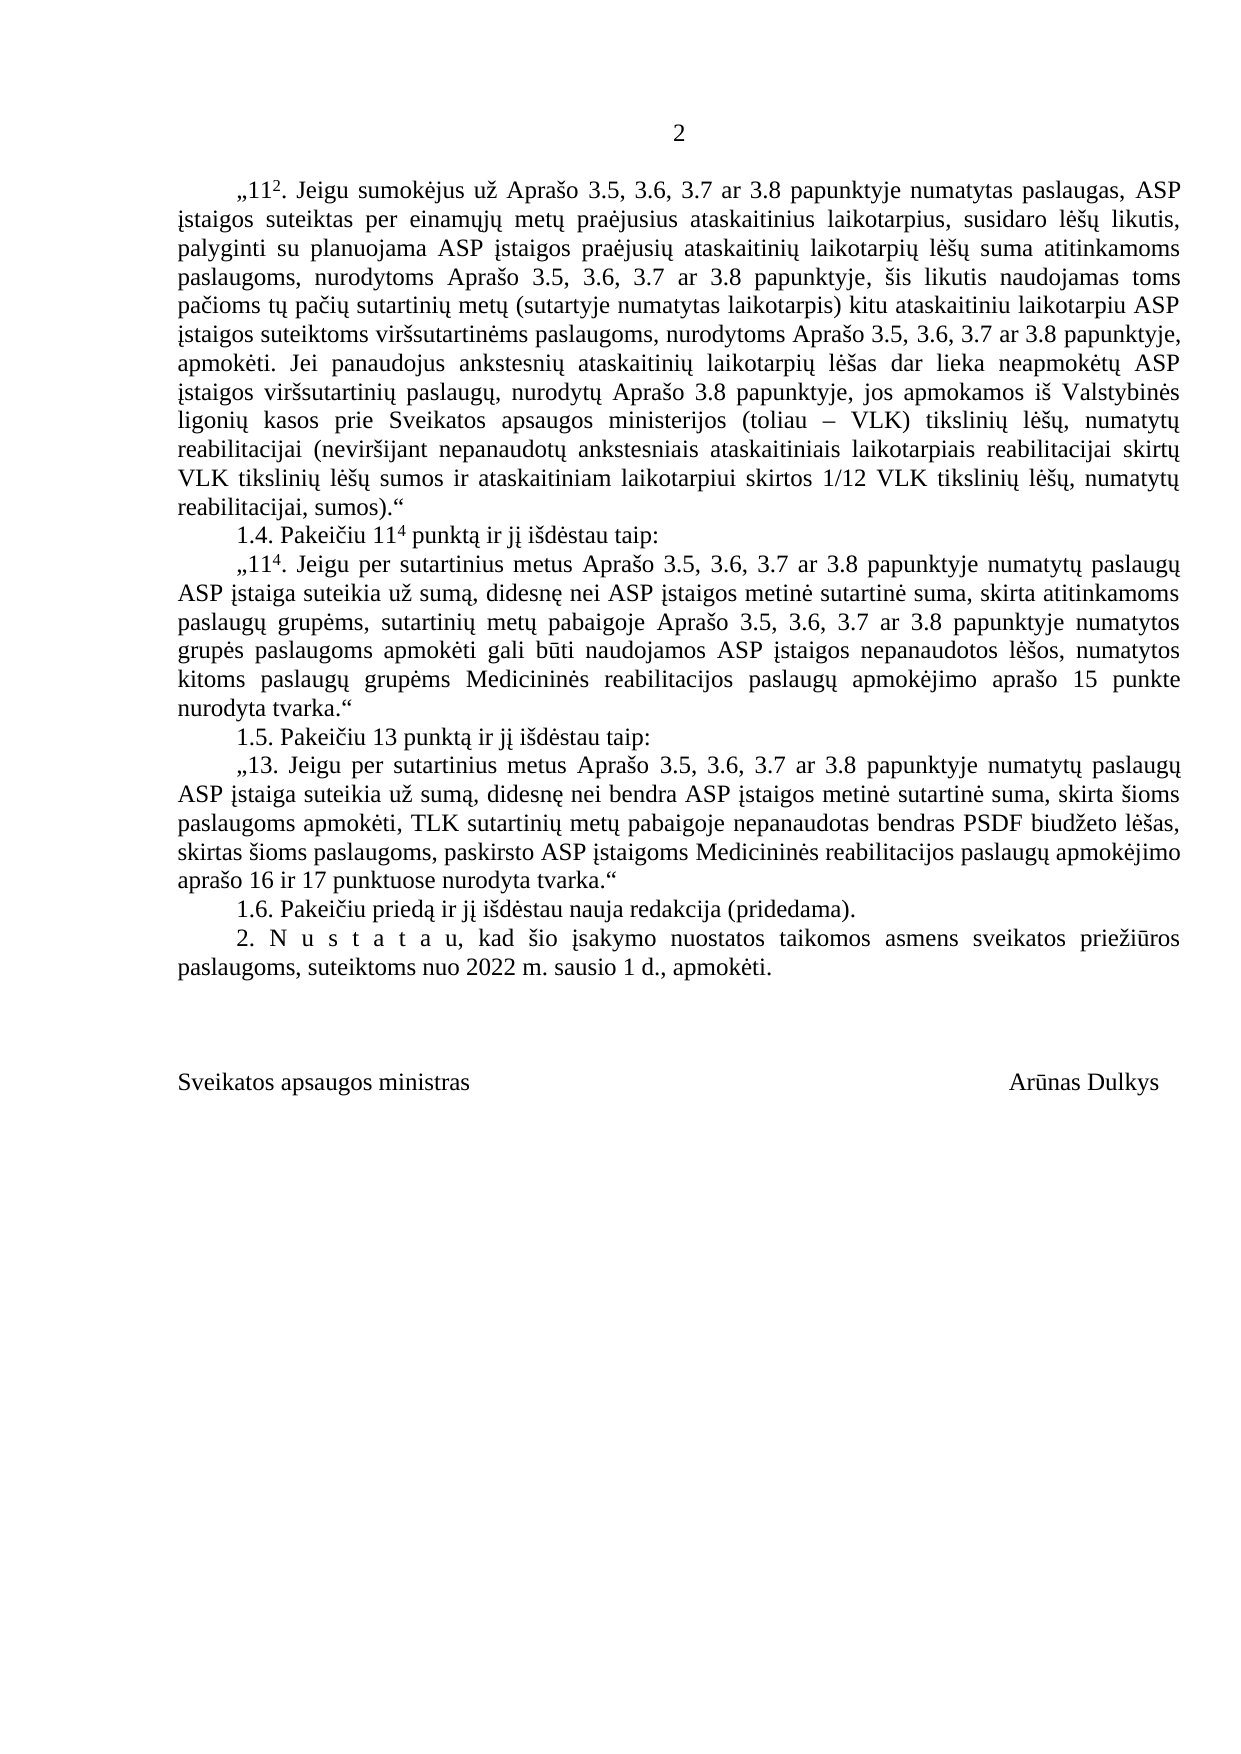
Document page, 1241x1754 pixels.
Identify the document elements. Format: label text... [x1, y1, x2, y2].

text „112. Jeigu sumokėjus už Aprašo 3.5, 3.6, 3.7 ar 3.8 papunktyje numatytas paslaugas, ASP įstaigos suteiktas per einamųjų metų praėjusius ataskaitinius laikotarpius, susidaro lėšų likutis, palyginti su planuojama ASP įstaigos praėjusių ataskaitinių laikotarpių lėšų suma atitinkamoms paslaugoms, nurodytoms Aprašo 3.5, 3.6, 3.7 ar 3.8 papunktyje, šis likutis naudojamas toms pačioms tų pačių sutartinių metų (sutartyje numatytas laikotarpis) kitu ataskaitiniu laikotarpiu ASP įstaigos suteiktoms viršsutartinėms paslaugoms, nurodytoms Aprašo 3.5, 3.6, 3.7 ar 3.8 papunktyje, apmokėti. Jei panaudojus ankstesnių ataskaitinių laikotarpių lėšas dar lieka neapmokėtų ASP įstaigos viršsutartinių paslaugų, nurodytų Aprašo 3.8 papunktyje, jos apmokamos iš Valstybinės ligonių kasos prie Sveikatos apsaugos ministerijos (toliau – VLK) tikslinių lėšų, numatytų reabilitacijai (neviršijant nepanaudotų ankstesniais ataskaitiniais laikotarpiais reabilitacijai skirtų VLK tikslinių lėšų sumos ir ataskaitiniam laikotarpiui skirtos 1/12 VLK tikslinių lėšų, numatytų reabilitacijai, sumos).“ [177, 176, 1181, 521]
text 1.4. Pakeičiu 114 punktą ir jį išdėstau taip: [177, 521, 1181, 549]
text „13. Jeigu per sutartinius metus Aprašo 3.5, 3.6, 3.7 ar 3.8 papunktyje numatytų paslaugų ASP įstaiga suteikia už sumą, didesnę nei bendra ASP įstaigos metinė sutartinė suma, skirta šioms paslaugoms apmokėti, TLK sutartinių metų pabaigoje nepanaudotas bendras PSDF biudžeto lėšas, skirtas šioms paslaugoms, paskirsto ASP įstaigoms Medicininės reabilitacijos paslaugų apmokėjimo aprašo 16 ir 17 punktuose nurodyta tvarka.“ [177, 751, 1181, 894]
text 2. N u s t a t a u, kad šio įsakymo nuostatos taikomos asmens sveikatos priežiūros paslaugoms, suteiktoms nuo 2022 m. sausio 1 d., apmokėti. [177, 923, 1181, 981]
text 1.5. Pakeičiu 13 punktą ir jį išdėstau taip: [177, 722, 1181, 751]
text 1.6. Pakeičiu priedą ir jį išdėstau nauja redakcija (pridedama). [177, 894, 1181, 923]
text Sveikatos apsaugos ministras Arūnas Dulkys [177, 1067, 1181, 1096]
text „114. Jeigu per sutartinius metus Aprašo 3.5, 3.6, 3.7 ar 3.8 papunktyje numatytų paslaugų ASP įstaiga suteikia už sumą, didesnę nei ASP įstaigos metinė sutartinė suma, skirta atitinkamoms paslaugų grupėms, sutartinių metų pabaigoje Aprašo 3.5, 3.6, 3.7 ar 3.8 papunktyje numatytos grupės paslaugoms apmokėti gali būti naudojamos ASP įstaigos nepanaudotos lėšos, numatytos kitoms paslaugų grupėms Medicininės reabilitacijos paslaugų apmokėjimo aprašo 15 punkte nurodyta tvarka.“ [177, 549, 1181, 722]
